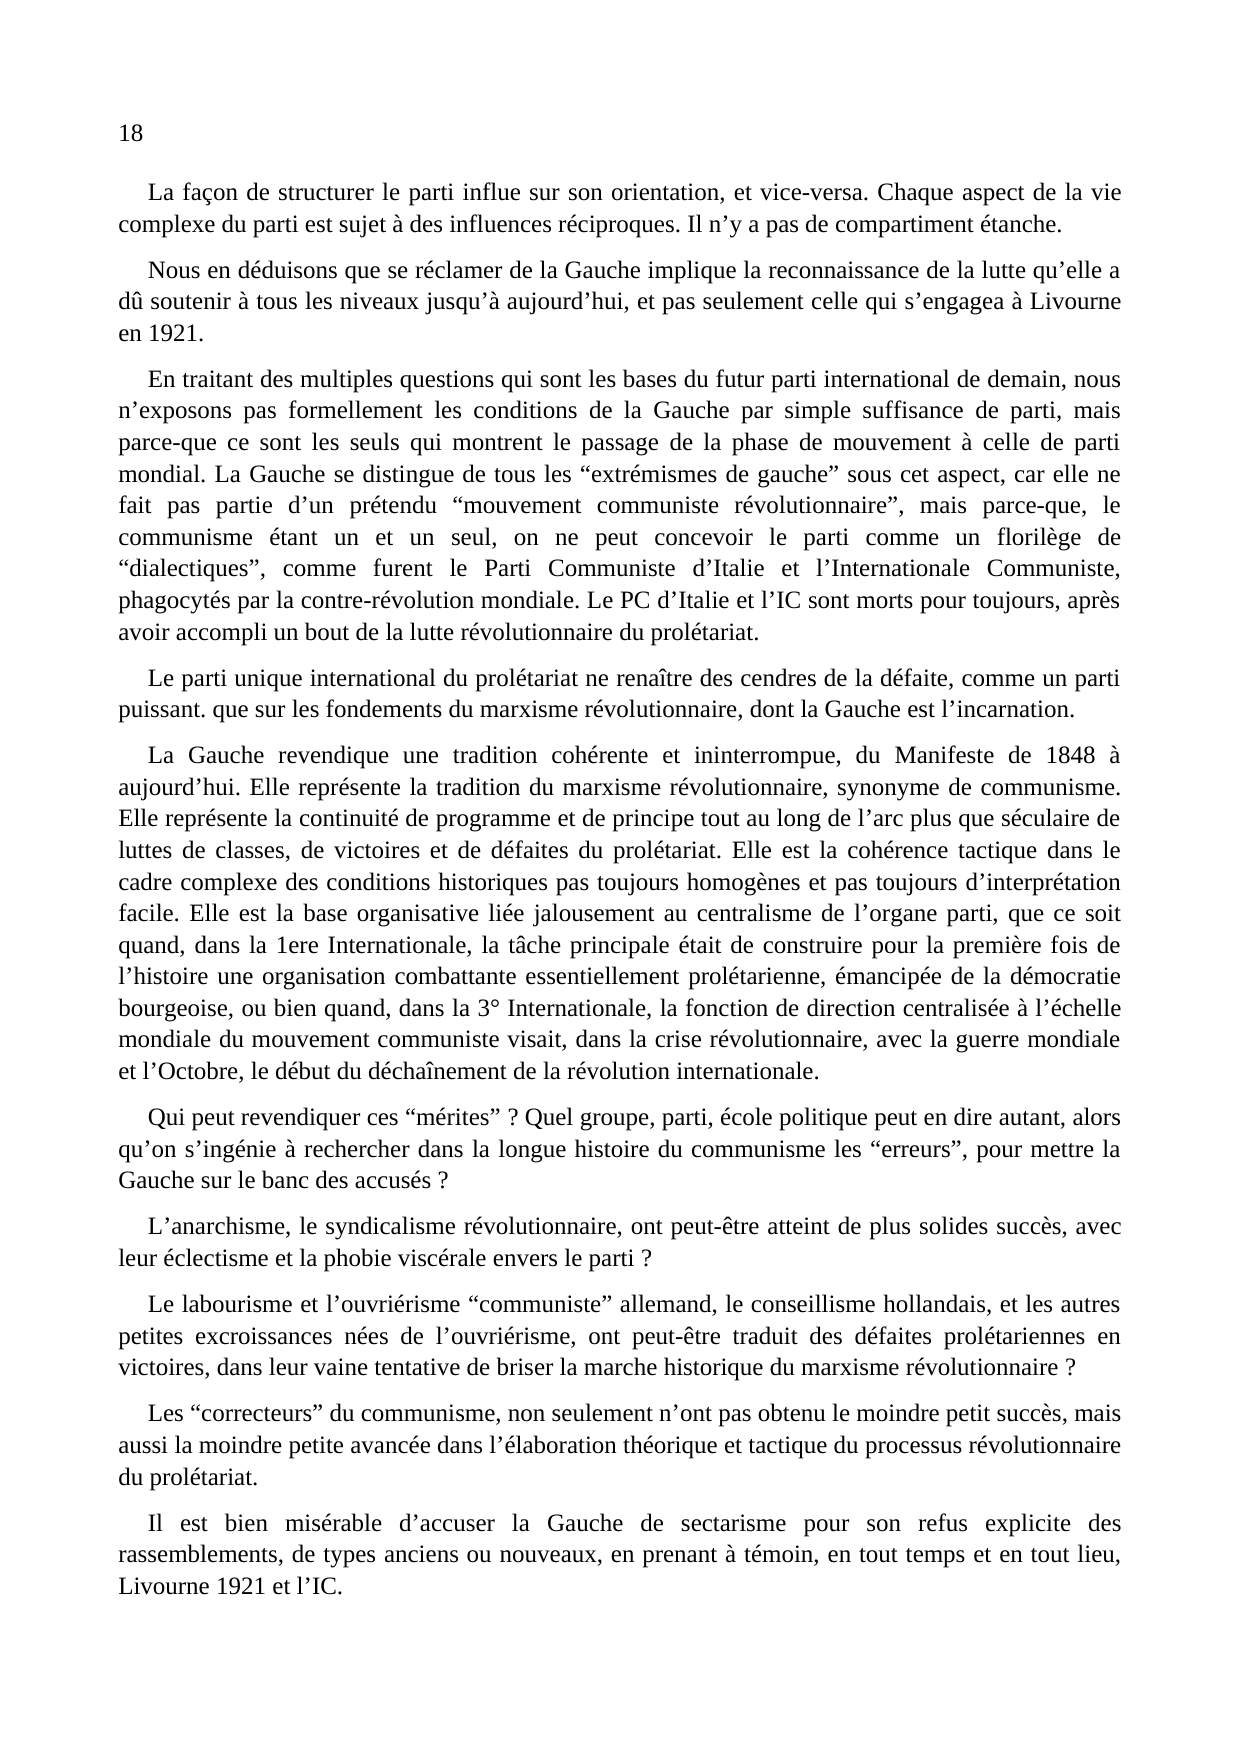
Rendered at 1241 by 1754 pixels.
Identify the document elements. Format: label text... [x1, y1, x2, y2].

text La Gauche revendique une tradition cohérente et ininterrompue, du Manifeste de 1848 à aujourd’hui. Elle représente la tradition du marxisme révolutionnaire, synonyme de communisme. Elle représente la continuité de programme et de principe tout au long de l’arc plus que séculaire de luttes de classes, de victoires et de défaites du prolétariat. Elle est la cohérence tactique dans le cadre complexe des conditions historiques pas toujours homogènes et pas toujours d’interprétation facile. Elle est la base organisative liée jalousement au centralisme de l’organe parti, que ce soit quand, dans la 1ere Internationale, la tâche principale était de construire pour la première fois de l’histoire une organisation combattante essentiellement prolétarienne, émancipée de la démocratie bourgeoise, ou bien quand, dans la 3° Internationale, la fonction de direction centralisée à l’échelle mondiale du mouvement communiste visait, dans la crise révolutionnaire, avec la guerre mondiale et l’Octobre, le début du déchaînement de la révolution internationale. [118, 740, 1122, 1085]
text En traitant des multiples questions qui sont les bases du futur parti international de demain, nous n’exposons pas formellement les conditions de la Gauche par simple suffisance de parti, mais parce-que ce sont les seuls qui montrent le passage de la phase de mouvement à celle de parti mondial. La Gauche se distingue de tous les “extrémismes de gauche” sous cet aspect, car elle ne fait pas partie d’un prétendu “mouvement communiste révolutionnaire”, mais parce-que, le communisme étant un et un seul, on ne peut concevoir le parti comme un florilège de “dialectiques”, comme furent le Parti Communiste d’Italie et l’Internationale Communiste, phagocytés par la contre-révolution mondiale. Le PC d’Italie et l’IC sont morts pour toujours, après avoir accompli un bout de la lutte révolutionnaire du prolétariat. [118, 364, 1122, 645]
text Le parti unique international du prolétariat ne renaître des cendres de la défaite, comme un parti puissant. que sur les fondements du marxisme révolutionnaire, dont la Gauche est l’incarnation. [118, 663, 1122, 723]
text Les “correcteurs” du communisme, non seulement n’ont pas obtenu le moindre petit succès, mais aussi la moindre petite avancée dans l’élaboration théorique et tactique du processus révolutionnaire du prolétariat. [118, 1398, 1122, 1490]
text Il est bien misérable d’accuser la Gauche de sectarisme pour son refus explicite des rassemblements, de types anciens ou nouveaux, en prenant à témoin, en tout temps et en tout lieu, Livourne 1921 et l’IC. [118, 1508, 1122, 1599]
text L’anarchisme, le syndicalisme révolutionnaire, ont peut-être atteint de plus solides succès, avec leur éclectisme et la phobie viscérale envers le parti ? [118, 1211, 1122, 1272]
text Nous en déduisons que se réclamer de la Gauche implique la reconnaissance de la lutte qu’elle a dû soutenir à tous les niveaux jusqu’à aujourd’hui, et pas seulement celle qui s’engagea à Livourne en 1921. [118, 255, 1122, 347]
text Le labourisme et l’ouvriérisme “communiste” allemand, le conseillisme hollandais, et les autres petites excroissances nées de l’ouvriérisme, ont peut-être traduit des défaites prolétariennes en victoires, dans leur vaine tentative de briser la marche historique du marxisme révolutionnaire ? [118, 1289, 1122, 1381]
text La façon de structurer le parti influe sur son orientation, et vice-versa. Chaque aspect de la vie complexe du parti est sujet à des influences réciproques. Il n’y a pas de compartiment étanche. [118, 177, 1122, 237]
text Qui peut revendiquer ces “mérites” ? Quel groupe, parti, école politique peut en dire autant, alors qu’on s’ingénie à rechercher dans la longue histoire du communisme les “erreurs”, pour mettre la Gauche sur le banc des accusés ? [118, 1102, 1122, 1194]
